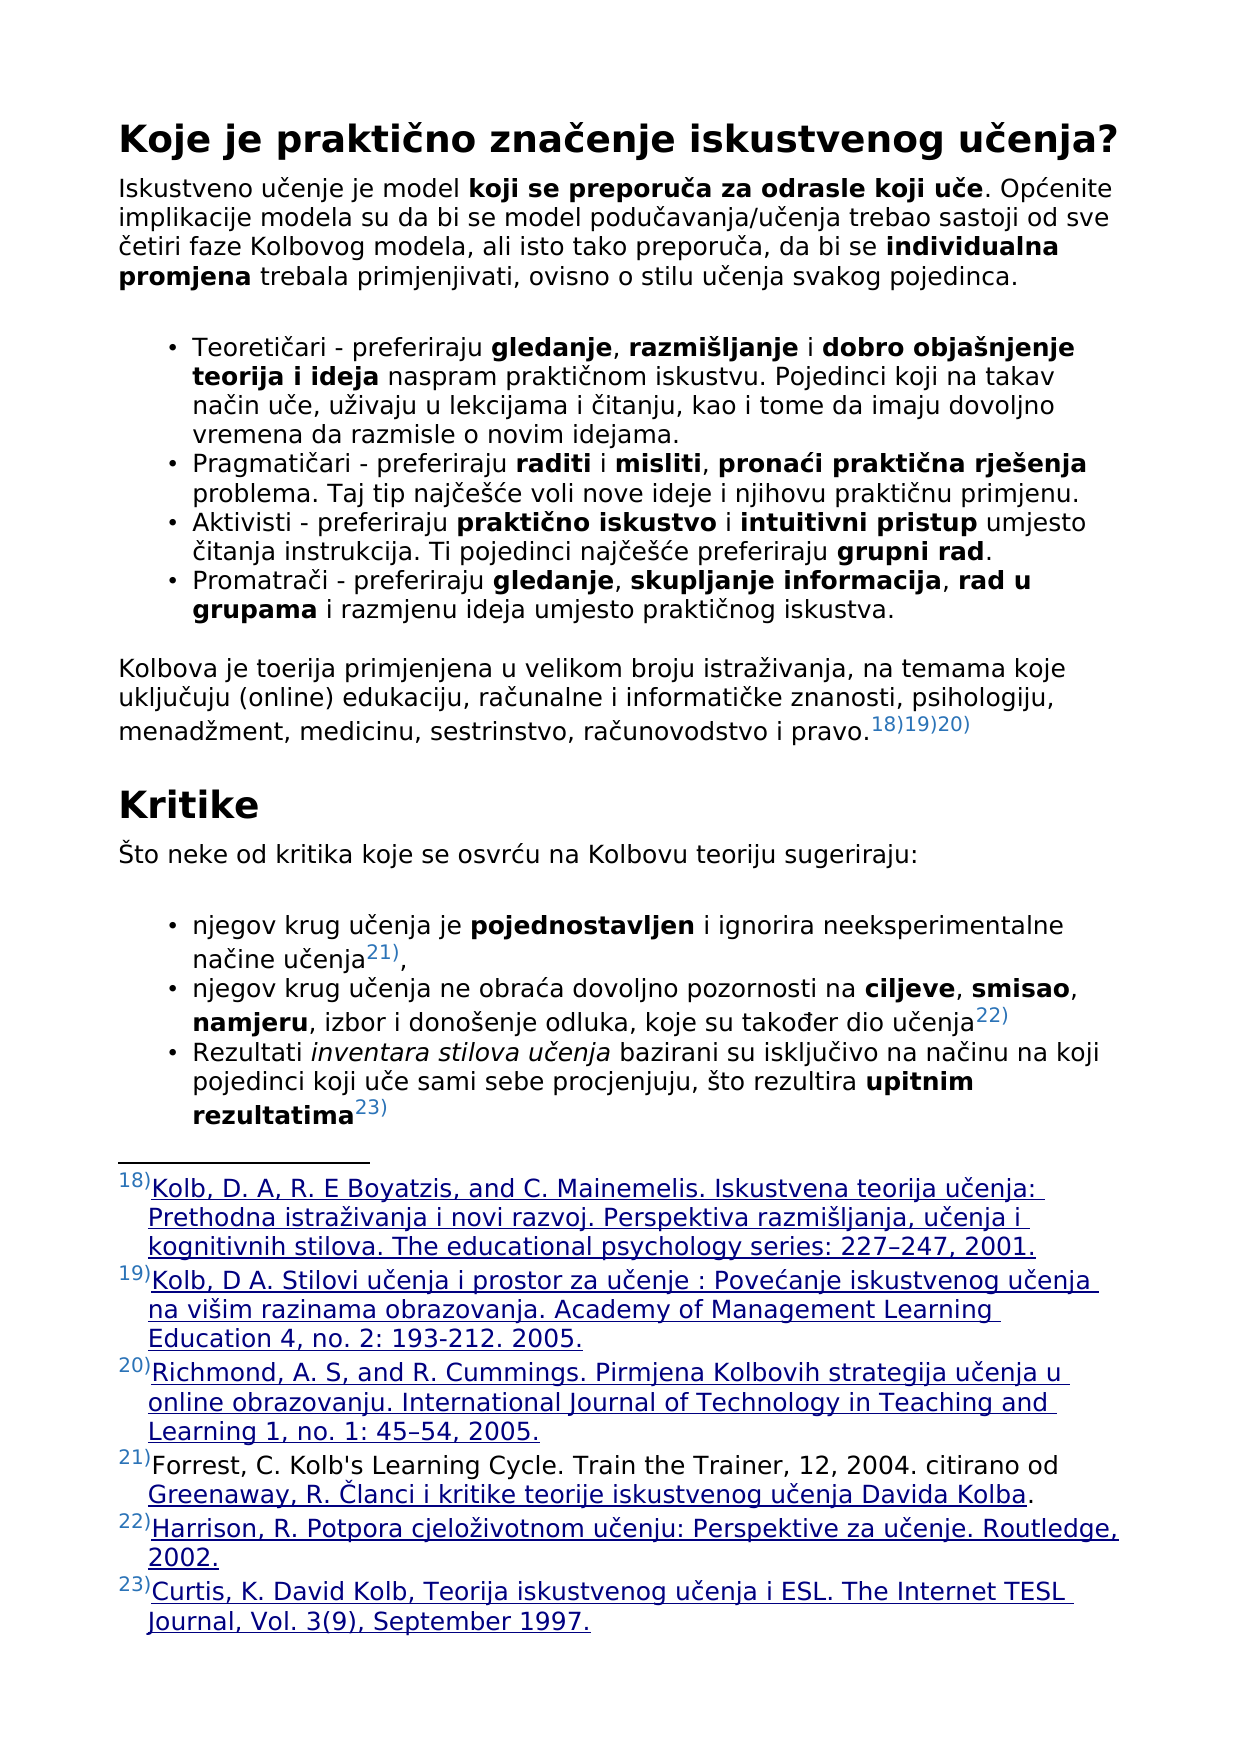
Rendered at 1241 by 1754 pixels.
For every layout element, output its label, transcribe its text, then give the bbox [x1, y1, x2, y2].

text Kolbova je toerija primjenjena u velikom broju istraživanja, na temama koje uključuju (online) edukaciju, računalne i informatičke znanosti, psihologiju, menadžment, medicinu, sestrinstvo, računovodstvo i pravo. [118, 654, 1122, 746]
text Što neke od kritika koje se osvrću na Kolbovu teoriju sugeriraju: [118, 840, 1122, 869]
subtitle Kritike [118, 784, 1122, 828]
list Harrison, R. Potpora cjeloživotnom učenju: Perspektive za učenje. Routledge, 2002. [118, 1509, 1122, 1573]
list Curtis, K. David Kolb, Teorija iskustvenog učenja i ESL. The Internet TESL Journal, Vol. 3(9), September 1997. [118, 1573, 1122, 1636]
list njegov krug učenja je pojednostavljen i ignorira neeksperimentalne načine učenja, [177, 911, 1122, 974]
text Iskustveno učenje je model koji se preporuča za odrasle koji uče. Općenite implikacije modela su da bi se model podučavanja/učenja trebao sastoji od sve četiri faze Kolbovog modela, ali isto tako preporuča, da bi se individualna promjena trebala primjenjivati, ovisno o stilu učenja svakog pojedinca. [118, 174, 1122, 291]
list Aktivisti - preferiraju praktično iskustvo i intuitivni pristup umjesto čitanja instrukcija. Ti pojedinci najčešće preferiraju grupni rad. [177, 508, 1122, 566]
list Teoretičari - preferiraju gledanje, razmišljanje i dobro objašnjenje teorija i ideja naspram praktičnom iskustvu. Pojedinci koji na takav način uče, uživaju u lekcijama i čitanju, kao i tome da imaju dovoljno vremena da razmisle o novim idejama. [177, 333, 1122, 449]
subtitle Koje je praktično značenje iskustvenog učenja? [118, 118, 1122, 162]
list Pragmatičari - preferiraju raditi i misliti, pronaći praktična rješenja problema. Taj tip najčešće voli nove ideje i njihovu praktičnu primjenu. [177, 449, 1122, 508]
text Kolb, D A. Stilovi učenja i prostor za učenje : Povećanje iskustvenog učenja na višim razinama obrazovanja. Academy of Management Learning Education 4, no. 2: 193-212. 2005. [118, 1261, 1122, 1354]
text Richmond, A. S, and R. Cummings. Pirmjena Kolbovih strategija učenja u online obrazovanju. International Journal of Technology in Teaching and Learning 1, no. 1: 45–54, 2005. [118, 1354, 1122, 1446]
text Kolb, D. A, R. E Boyatzis, and C. Mainemelis. Iskustvena teorija učenja: Prethodna istraživanja i novi razvoj. Perspektiva razmišljanja, učenja i kognitivnih stilova. The educational psychology series: 227–247, 2001. [118, 1169, 1122, 1261]
list Promatrači - preferiraju gledanje, skupljanje informacija, rad u grupama i razmjenu ideja umjesto praktičnog iskustva. [177, 566, 1122, 624]
list njegov krug učenja ne obraća dovoljno pozornosti na ciljeve, smisao, namjeru, izbor i donošenje odluka, koje su također dio učenja [177, 974, 1122, 1038]
list Forrest, C. Kolb's Learning Cycle. Train the Trainer, 12, 2004. citirano od Greenaway, R. Članci i kritike teorije iskustvenog učenja Davida Kolba. [118, 1446, 1122, 1509]
list Rezultati inventara stilova učenja bazirani su isključivo na načinu na koji pojedinci koji uče sami sebe procjenjuju, što rezultira upitnim rezultatima [177, 1038, 1122, 1130]
